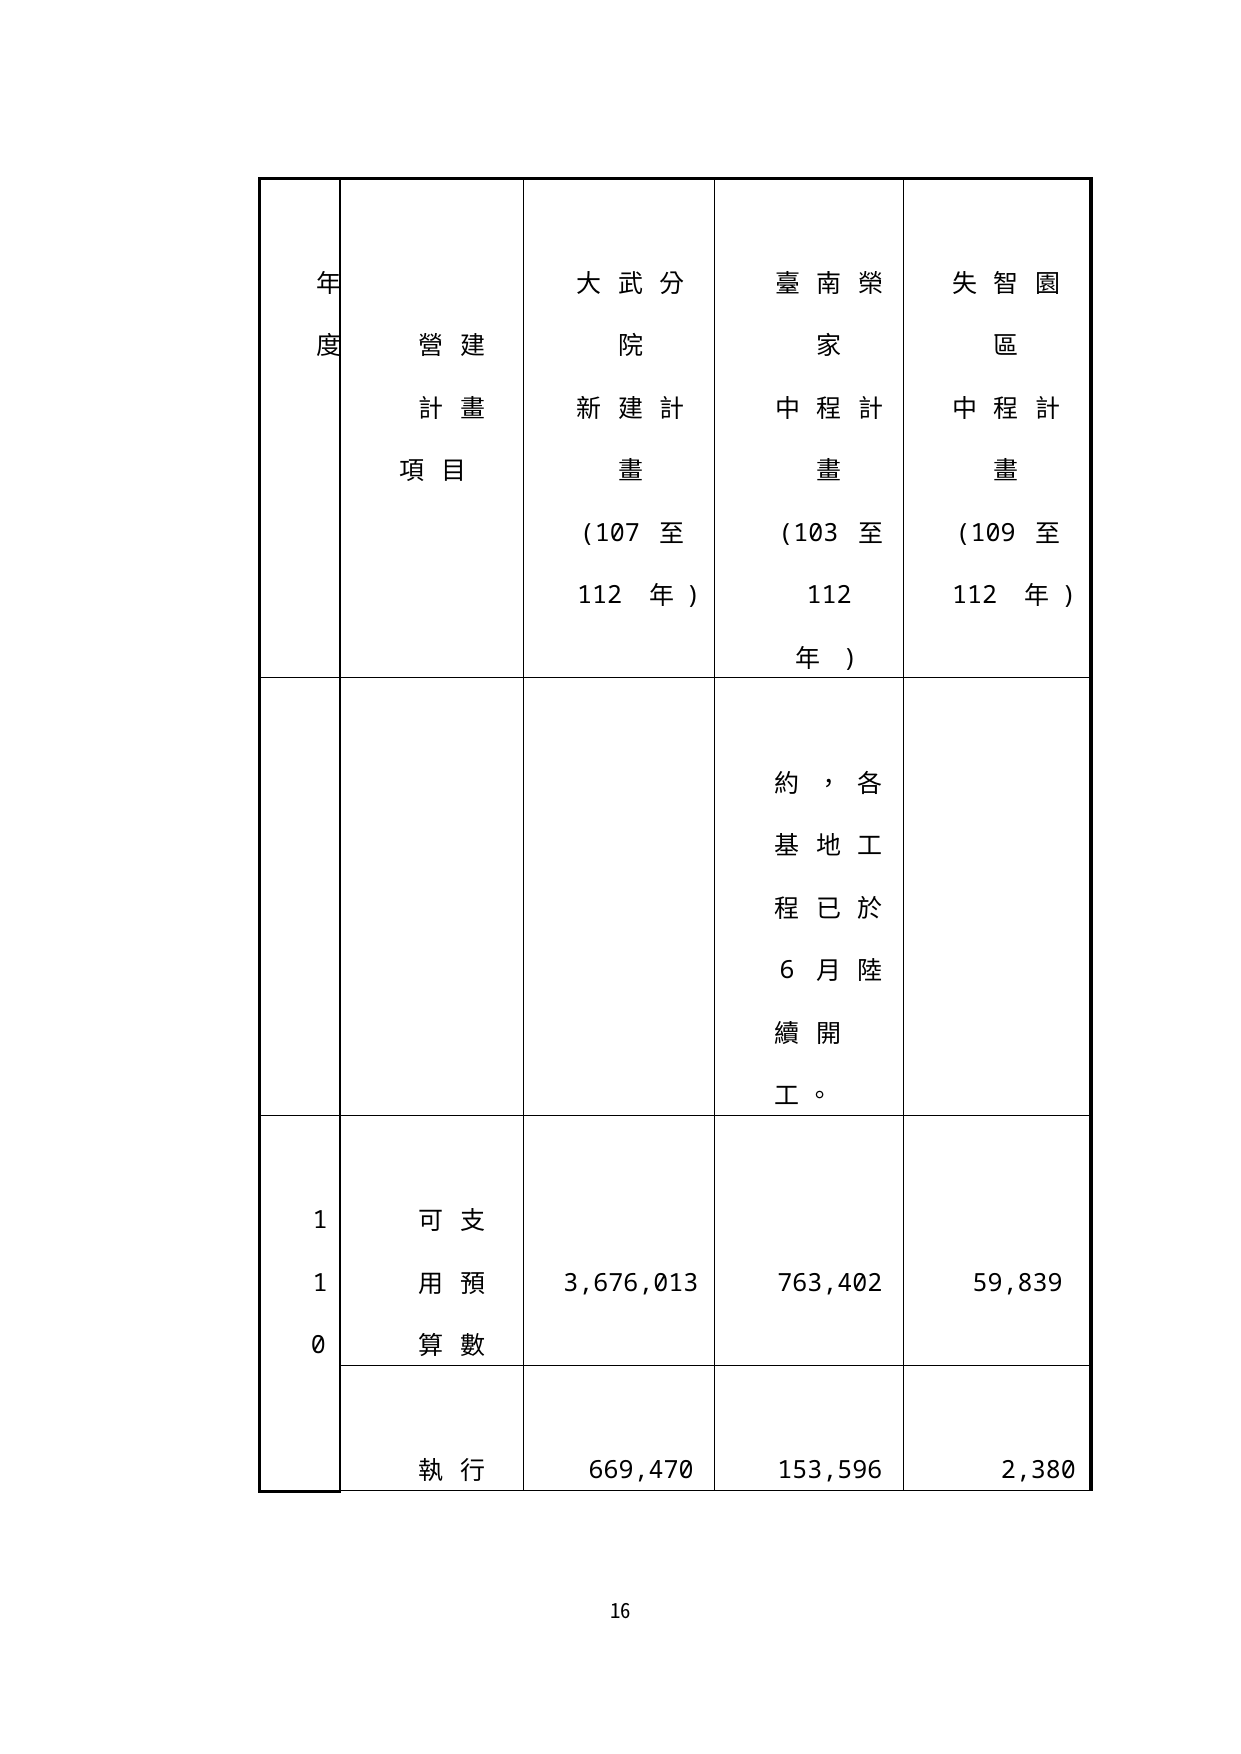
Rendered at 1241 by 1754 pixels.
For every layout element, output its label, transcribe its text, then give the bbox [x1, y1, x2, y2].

table_cell 669,470 [524, 1366, 714, 1490]
table_cell 763,402 [715, 1116, 903, 1365]
table_header 大武分院 新建計畫 (107至112年) [524, 180, 714, 677]
table_cell 59,839 [904, 1116, 1089, 1365]
table_cell 3,676,013 [524, 1116, 714, 1365]
table_cell 153,596 [715, 1366, 903, 1490]
table_cell 可支用預算數 [341, 1116, 523, 1365]
table_header 失智園區 中程計畫 (109至112年) [904, 180, 1089, 677]
table_cell 2,380 [904, 1366, 1089, 1490]
table_cell 約，各基地工程已於6月陸續開工。 [715, 678, 903, 1115]
table_cell [341, 678, 523, 1115]
table_cell [904, 678, 1089, 1115]
table_header 臺南榮家 中程計畫 (103至112年) [715, 180, 903, 677]
table_header 營建計畫 項目 [341, 180, 523, 677]
table_cell 110 [261, 1116, 339, 1490]
table_header 年度 [261, 180, 339, 677]
table_cell [524, 678, 714, 1115]
table_cell 執行 [341, 1366, 523, 1490]
table_cell [261, 678, 339, 1115]
